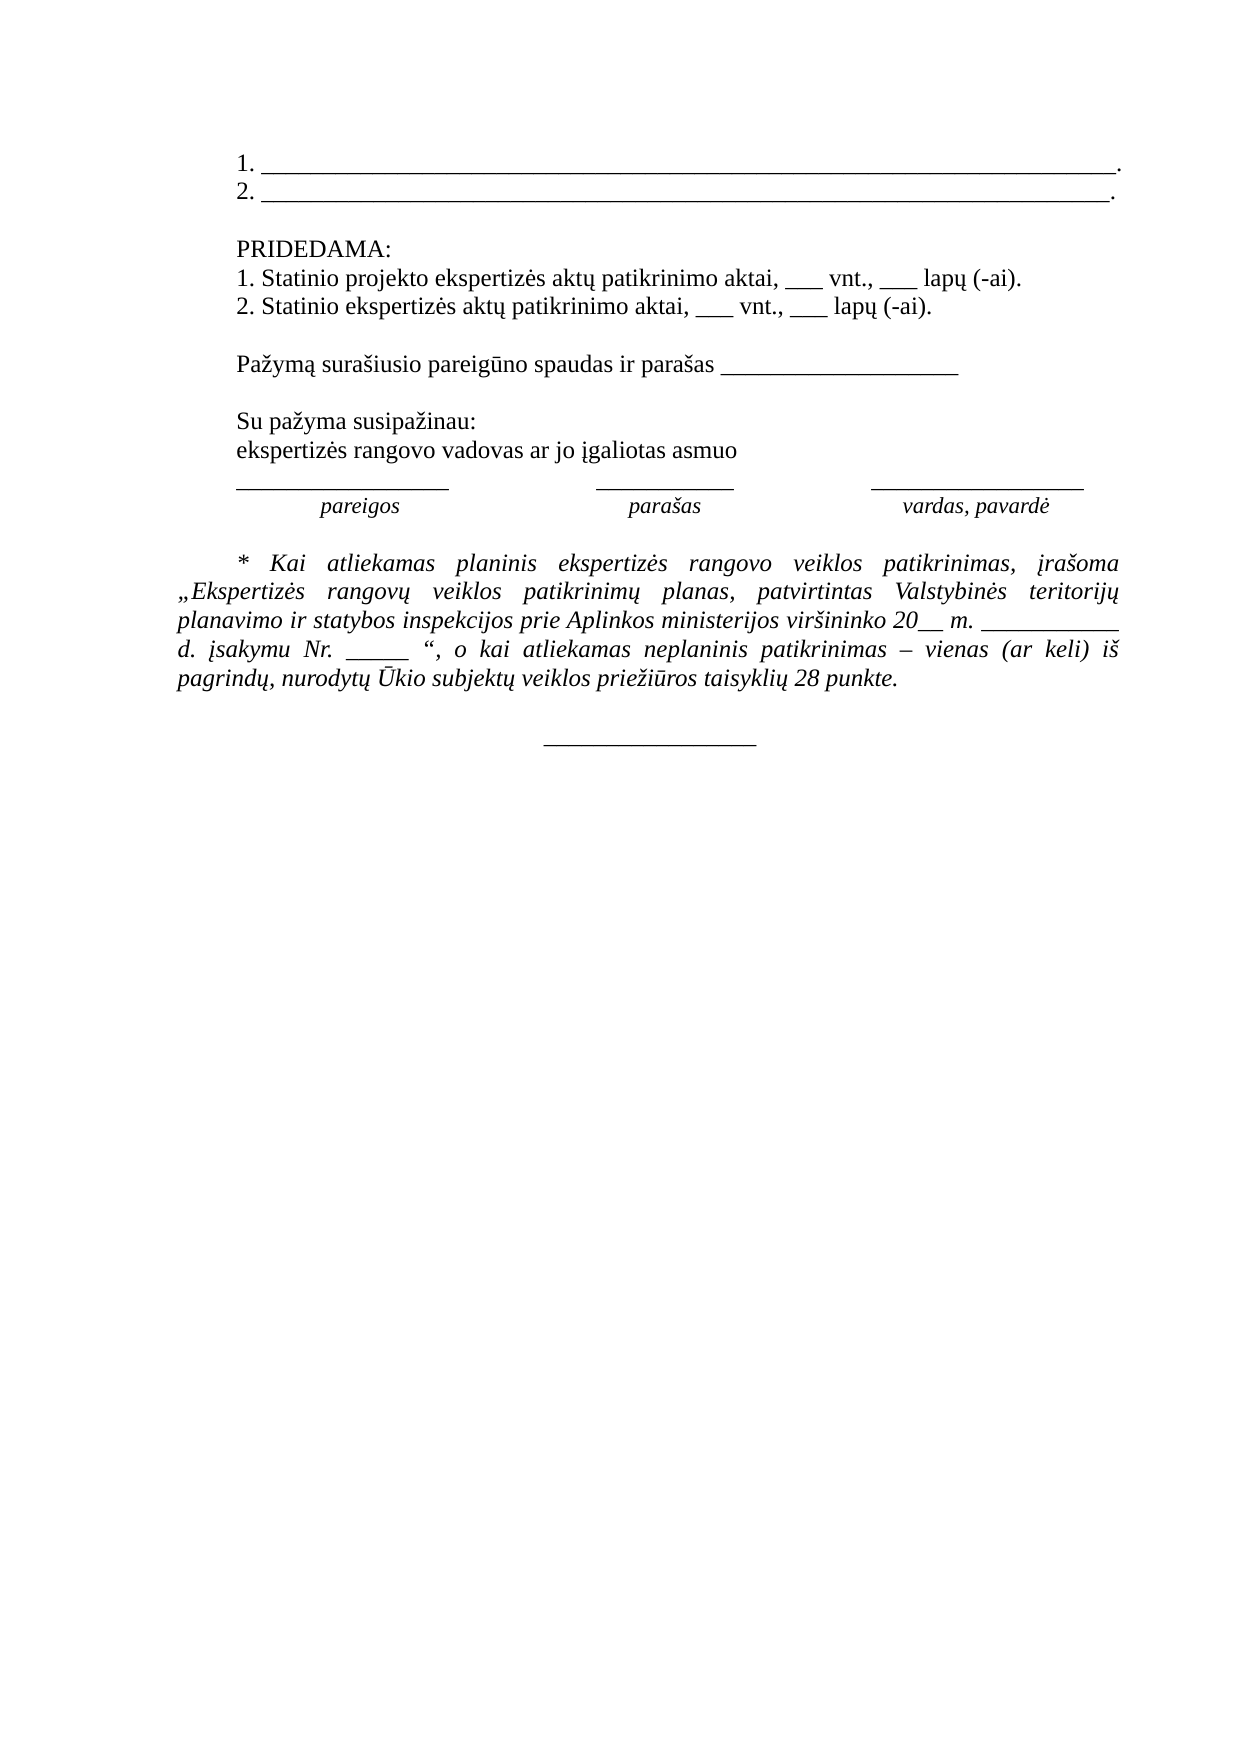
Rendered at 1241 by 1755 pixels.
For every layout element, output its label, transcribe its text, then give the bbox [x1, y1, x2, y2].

text 2. Statinio ekspertizės aktų patikrinimo aktai, ___ vnt., ___ lapų (-ai). [177, 291, 1122, 320]
text 1. . [177, 148, 1122, 176]
text Su pažyma susipažinau: [177, 406, 1122, 435]
text pareigos parašas vardas, pavardė [177, 493, 1122, 519]
text _________________ [177, 720, 1122, 749]
text * Kai atliekamas planinis ekspertizės rangovo veiklos patikrinimas, įrašoma „Ekspertizės rangovų veiklos patikrinimų planas, patvirtintas Valstybinės teritorijų planavimo ir statybos inspekcijos prie Aplinkos ministerijos viršininko 20__ m. ___________ d. įsakymu Nr. _____ “, o kai atliekamas neplaninis patikrinimas – vienas (ar keli) iš pagrindų, nurodytų Ūkio subjektų veiklos priežiūros taisyklių 28 punkte. [177, 548, 1122, 691]
text 1. Statinio projekto ekspertizės aktų patikrinimo aktai, ___ vnt., ___ lapų (-ai). [177, 263, 1122, 291]
text Pažymą surašiusio pareigūno spaudas ir parašas ___________________ [177, 349, 1122, 378]
text PRIDEDAMA: [177, 234, 1122, 263]
text ekspertizės rangovo vadovas ar jo įgaliotas asmuo [177, 435, 1122, 464]
text _________________ ___________ _________________ [177, 464, 1122, 493]
text 2. . [177, 176, 1122, 205]
